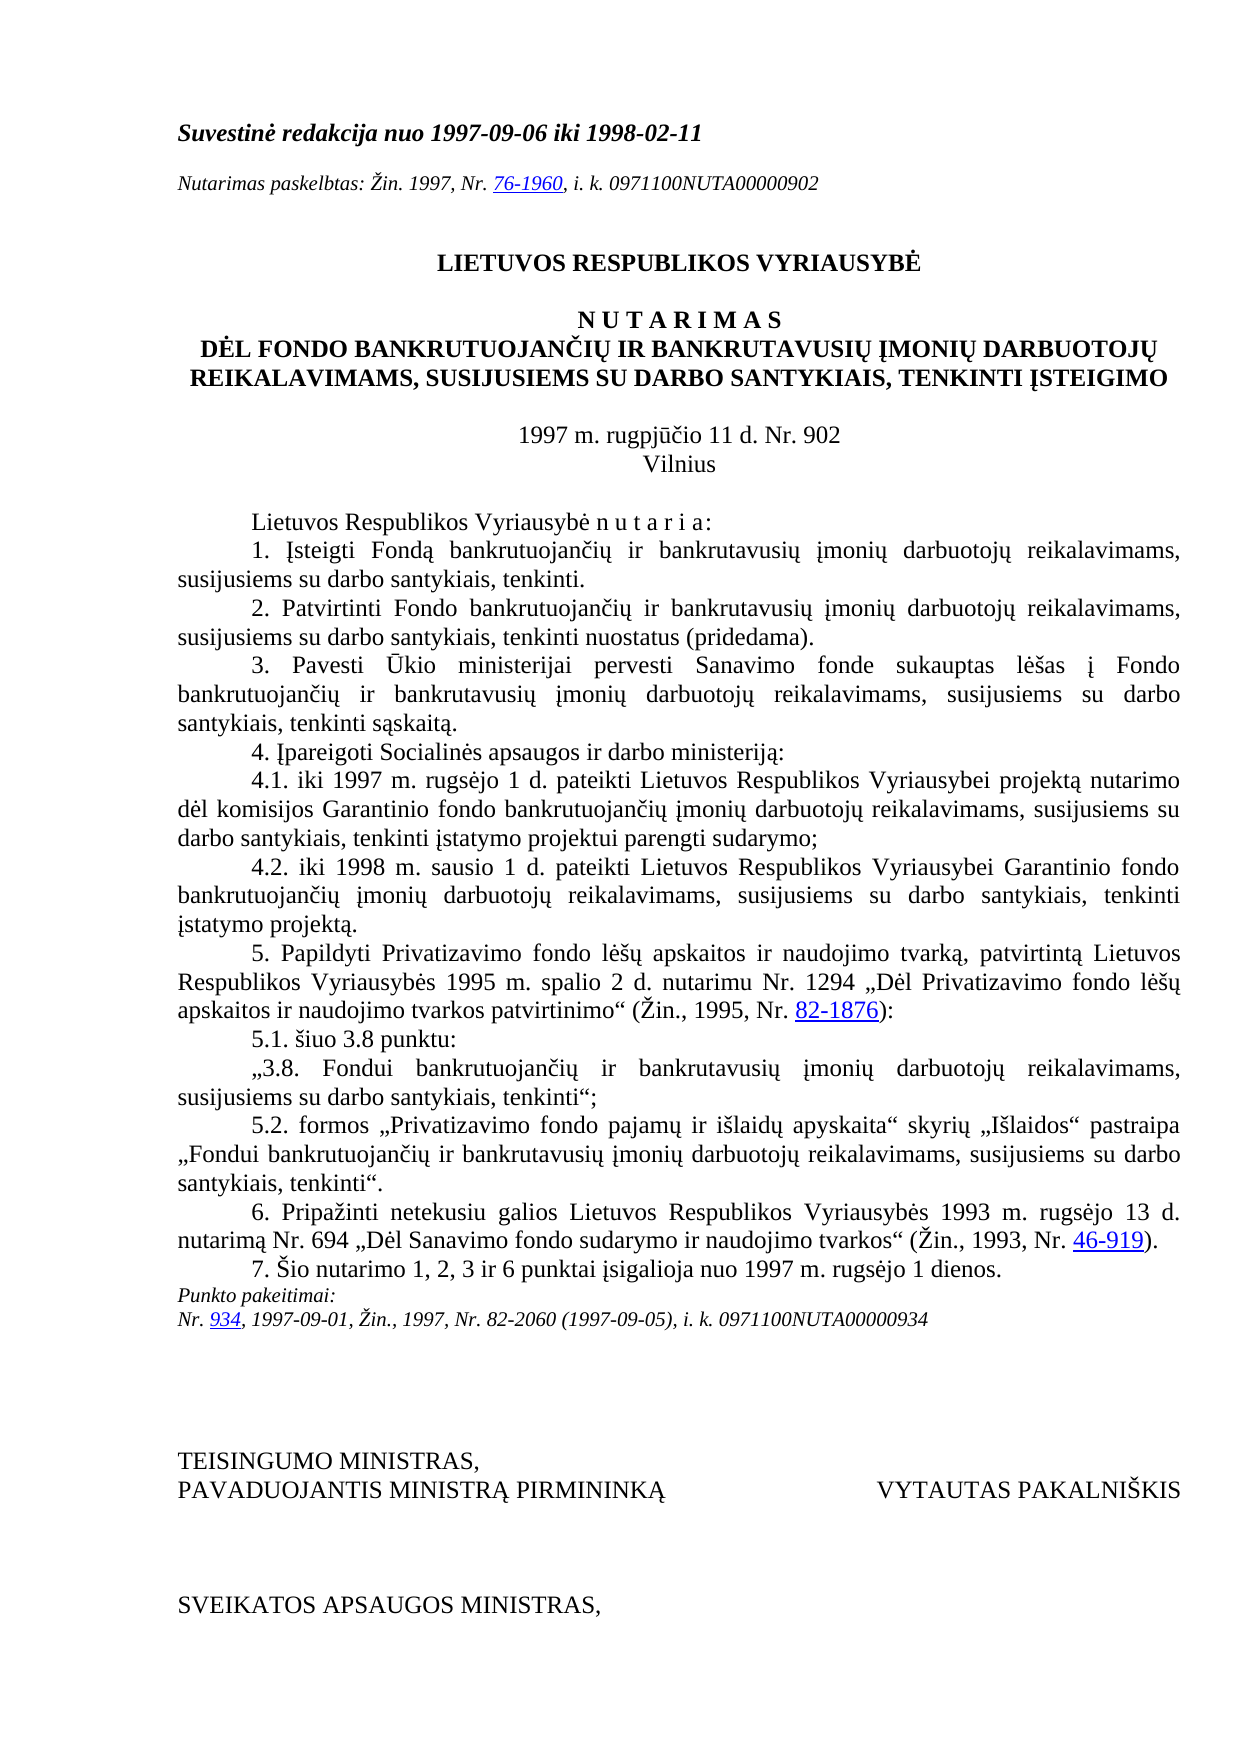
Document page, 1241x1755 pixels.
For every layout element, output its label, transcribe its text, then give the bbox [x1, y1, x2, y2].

text 1. Įsteigti Fondą bankrutuojančių ir bankrutavusių įmonių darbuotojų reikalavimams, susijusiems su darbo santykiais, tenkinti. [177, 535, 1181, 593]
text N U T A R I M A S [177, 305, 1181, 334]
text Sveikatos apsaugos ministras, [177, 1590, 1181, 1618]
text 5.1. šiuo 3.8 punktu: [177, 1024, 1181, 1053]
text Vilnius [177, 449, 1181, 478]
text 4.1. iki 1997 m. rugsėjo 1 d. pateikti Lietuvos Respublikos Vyriausybei projektą nutarimo dėl komisijos Garantinio fondo bankrutuojančių įmonių darbuotojų reikalavimams, susijusiems su darbo santykiais, tenkinti įstatymo projektui parengti sudarymo; [177, 765, 1181, 852]
text Teisingumo ministras, [177, 1446, 1181, 1475]
text 5.2. formos „Privatizavimo fondo pajamų ir išlaidų apyskaita“ skyrių „Išlaidos“ pastraipa „Fondui bankrutuojančių ir bankrutavusių įmonių darbuotojų reikalavimams, susijusiems su darbo santykiais, tenkinti“. [177, 1110, 1181, 1197]
text 5. Papildyti Privatizavimo fondo lėšų apskaitos ir naudojimo tvarką, patvirtintą Lietuvos Respublikos Vyriausybės 1995 m. spalio 2 d. nutarimu Nr. 1294 „Dėl Privatizavimo fondo lėšų apskaitos ir naudojimo tvarkos patvirtinimo“ (Žin., 1995, Nr. 82-1876): [177, 938, 1181, 1024]
text Punkto pakeitimai: [177, 1283, 1181, 1307]
text 4. Įpareigoti Socialinės apsaugos ir darbo ministeriją: [177, 737, 1181, 765]
text 2. Patvirtinti Fondo bankrutuojančių ir bankrutavusių įmonių darbuotojų reikalavimams, susijusiems su darbo santykiais, tenkinti nuostatus (pridedama). [177, 593, 1181, 650]
text pavaduojantis Ministrą Pirmininką Vytautas Pakalniškis [177, 1475, 1181, 1503]
text 1997 m. rugpjūčio 11 d. Nr. 902 [177, 420, 1181, 449]
text 3. Pavesti Ūkio ministerijai pervesti Sanavimo fonde sukauptas lėšas į Fondo bankrutuojančių ir bankrutavusių įmonių darbuotojų reikalavimams, susijusiems su darbo santykiais, tenkinti sąskaitą. [177, 650, 1181, 737]
text LIETUVOS RESPUBLIKOS VYRIAUSYBĖ [177, 248, 1181, 277]
text Nutarimas paskelbtas: Žin. 1997, Nr. 76-1960, i. k. 0971100NUTA00000902 [177, 171, 1181, 195]
text 7. Šio nutarimo 1, 2, 3 ir 6 punktai įsigalioja nuo 1997 m. rugsėjo 1 dienos. [177, 1254, 1181, 1283]
text „3.8. Fondui bankrutuojančių ir bankrutavusių įmonių darbuotojų reikalavimams, susijusiems su darbo santykiais, tenkinti“; [177, 1053, 1181, 1110]
text Lietuvos Respublikos Vyriausybė nutaria: [177, 507, 1181, 535]
text DĖL FONDO BANKRUTUOJANČIŲ IR BANKRUTAVUSIŲ ĮMONIŲ DARBUOTOJŲ REIKALAVIMAMS, SUSIJUSIEMS SU DARBO SANTYKIAIS, TENKINTI ĮSTEIGIMO [177, 334, 1181, 392]
text 6. Pripažinti netekusiu galios Lietuvos Respublikos Vyriausybės 1993 m. rugsėjo 13 d. nutarimą Nr. 694 „Dėl Sanavimo fondo sudarymo ir naudojimo tvarkos“ (Žin., 1993, Nr. 46-919). [177, 1197, 1181, 1254]
text Suvestinė redakcija nuo 1997-09-06 iki 1998-02-11 [177, 118, 1181, 147]
text 4.2. iki 1998 m. sausio 1 d. pateikti Lietuvos Respublikos Vyriausybei Garantinio fondo bankrutuojančių įmonių darbuotojų reikalavimams, susijusiems su darbo santykiais, tenkinti įstatymo projektą. [177, 852, 1181, 938]
text Nr. 934, 1997-09-01, Žin., 1997, Nr. 82-2060 (1997-09-05), i. k. 0971100NUTA00000934 [177, 1307, 1181, 1331]
